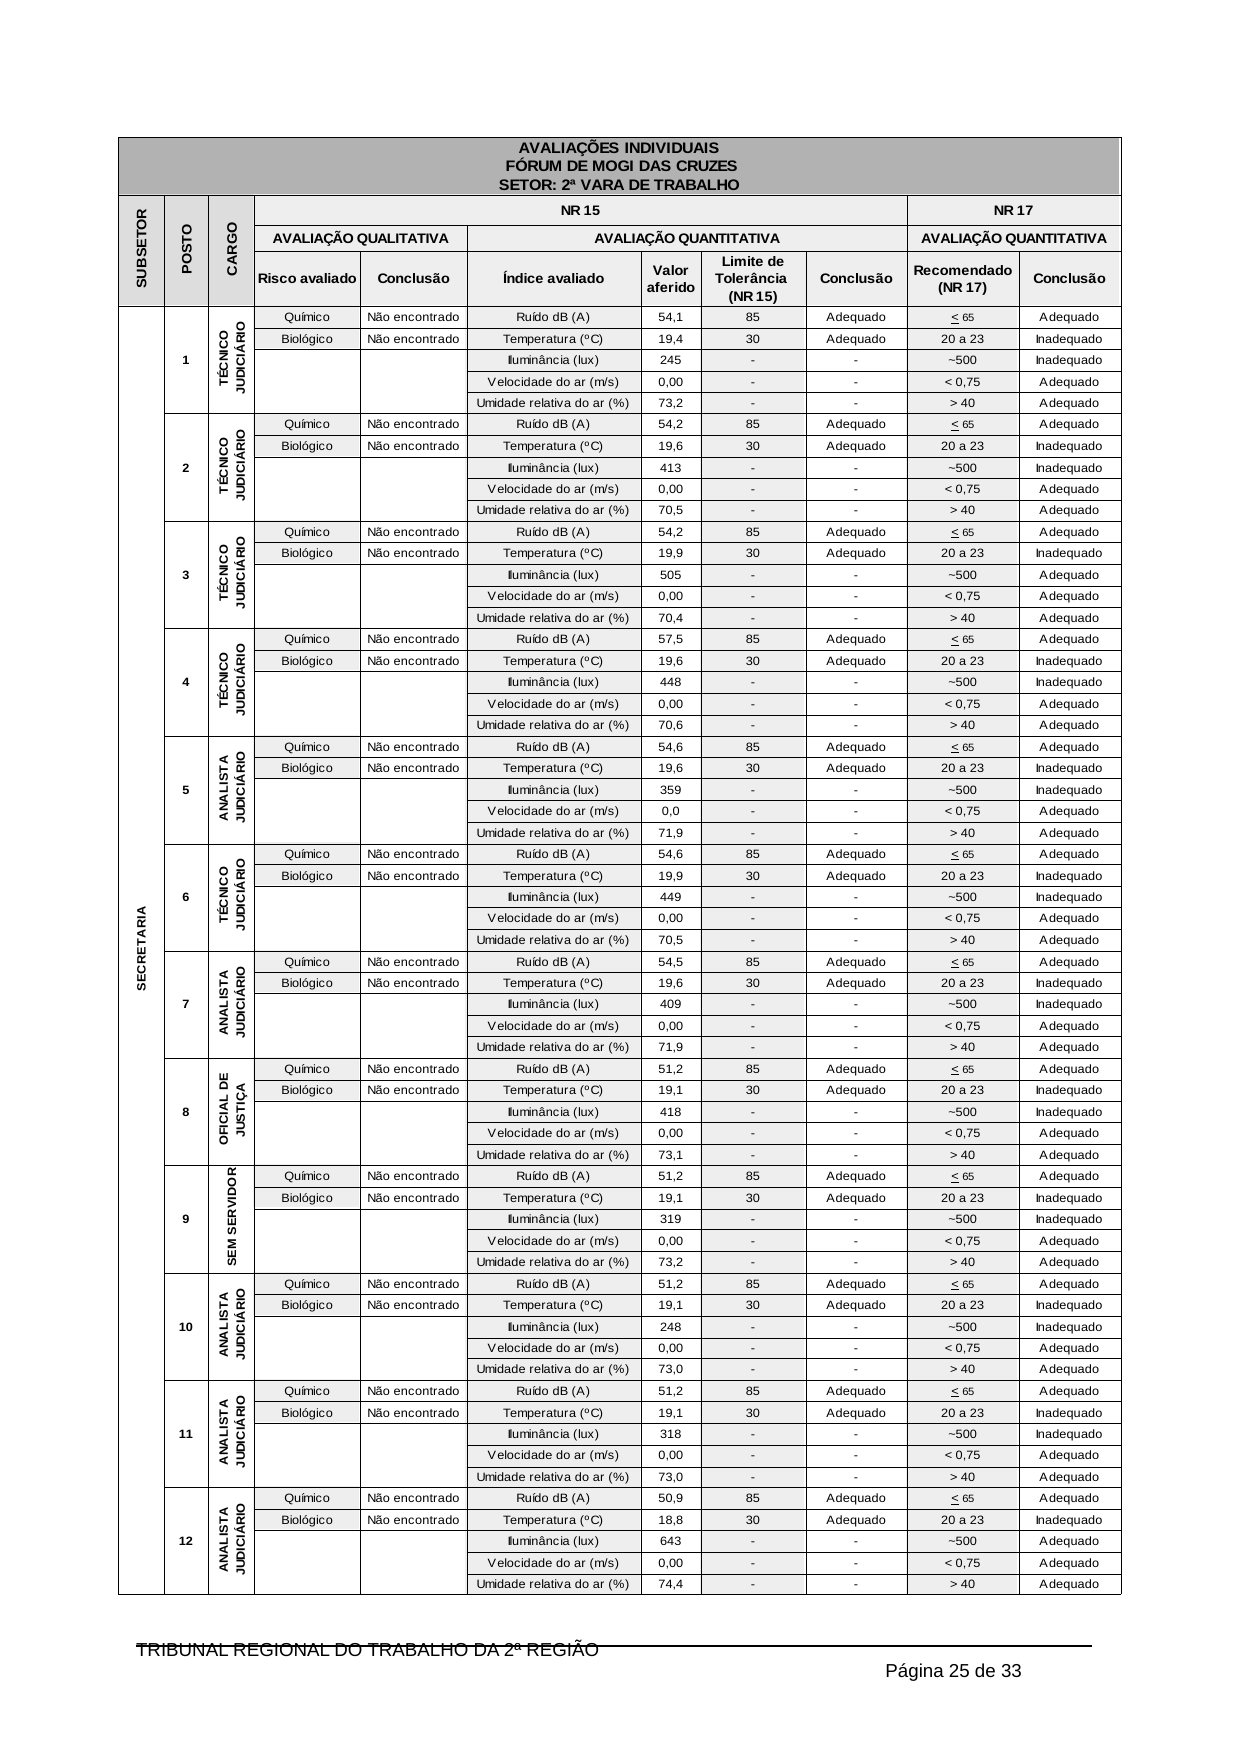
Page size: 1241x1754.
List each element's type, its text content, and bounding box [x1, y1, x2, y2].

text h [136, 75, 1104, 101]
